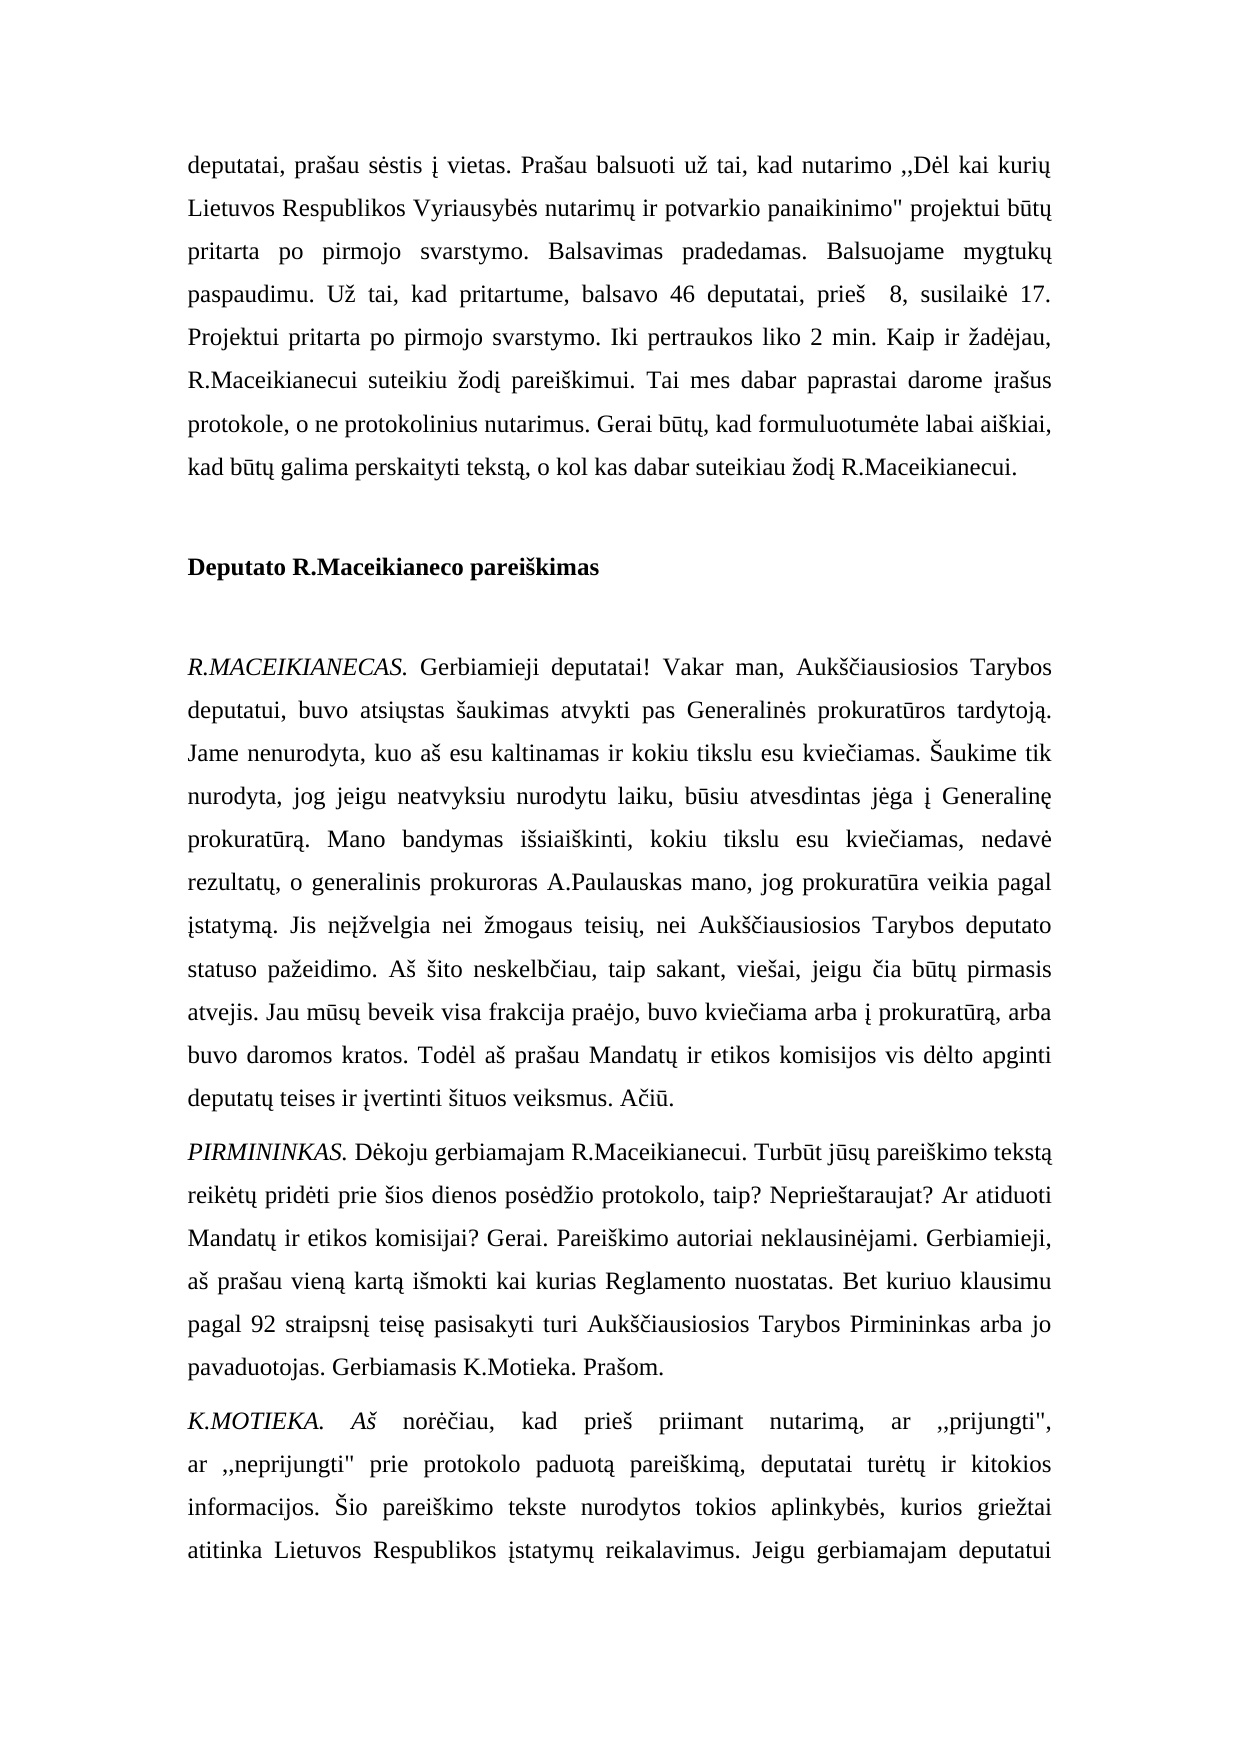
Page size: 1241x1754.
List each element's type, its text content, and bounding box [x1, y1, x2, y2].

text R.MACEIKIANECAS. Gerbiamieji deputatai! Vakar man, Aukščiausiosios Tarybos deputatui, buvo atsiųstas šaukimas atvykti pas Generalinės prokuratūros tardytoją. Jame nenurodyta, kuo aš esu kaltinamas ir kokiu tikslu esu kviečiamas. Šaukime tik nurodyta, jog jeigu neatvyksiu nurodytu laiku, būsiu atvesdintas jėga į Generalinę prokuratūrą. Mano bandymas išsiaiškinti, kokiu tikslu esu kviečiamas, nedavė rezultatų, o generalinis prokuroras A.Paulauskas mano, jog prokuratūra veikia pagal įstatymą. Jis neįžvelgia nei žmogaus teisių, nei Aukščiausiosios Tarybos deputato statuso pažeidimo. Aš šito neskelbčiau, taip sakant, viešai, jeigu čia būtų pirmasis atvejis. Jau mūsų beveik visa frakcija praėjo, buvo kviečiama arba į prokuratūrą, arba buvo daromos kratos. Todėl aš prašau Mandatų ir etikos komisijos vis dėlto apginti deputatų teises ir įvertinti šituos veiksmus. Ačiū. [187, 652, 1053, 1112]
subtitle Deputato R.Maceikianeco pareiškimas [187, 552, 1053, 581]
text K.MOTIEKA. Aš norėčiau, kad prieš priimant nutarimą, ar ,,prijungti", ar ,,neprijungti" prie protokolo paduotą pareiškimą, deputatai turėtų ir kitokios informacijos. Šio pareiškimo tekste nurodytos tokios aplinkybės, kurios griežtai atitinka Lietuvos Respublikos įstatymų reikalavimus. Jeigu gerbiamajam deputatui [187, 1406, 1053, 1564]
text deputatai, prašau sėstis į vietas. Prašau balsuoti už tai, kad nutarimo ,,Dėl kai kurių Lietuvos Respublikos Vyriausybės nutarimų ir potvarkio panaikinimo" projektui būtų pritarta po pirmojo svarstymo. Balsavimas pradedamas. Balsuojame mygtukų paspaudimu. Už tai, kad pritartume, balsavo 46 deputatai, prieš 8, susilaikė 17. Projektui pritarta po pirmojo svarstymo. Iki pertraukos liko 2 min. Kaip ir žadėjau, R.Maceikianecui suteikiu žodį pareiškimui. Tai mes dabar paprastai darome įrašus protokole, o ne protokolinius nutarimus. Gerai būtų, kad formuluotumėte labai aiškiai, kad būtų galima perskaityti tekstą, o kol kas dabar suteikiau žodį R.Maceikianecui. [187, 150, 1053, 481]
text PIRMININKAS. Dėkoju gerbiamajam R.Maceikianecui. Turbūt jūsų pareiškimo tekstą reikėtų pridėti prie šios dienos posėdžio protokolo, taip? Neprieštaraujat? Ar atiduoti Mandatų ir etikos komisijai? Gerai. Pareiškimo autoriai neklausinėjami. Gerbiamieji, aš prašau vieną kartą išmokti kai kurias Reglamento nuostatas. Bet kuriuo klausimu pagal 92 straipsnį teisę pasisakyti turi Aukščiausiosios Tarybos Pirmininkas arba jo pavaduotojas. Gerbiamasis K.Motieka. Prašom. [187, 1137, 1053, 1381]
